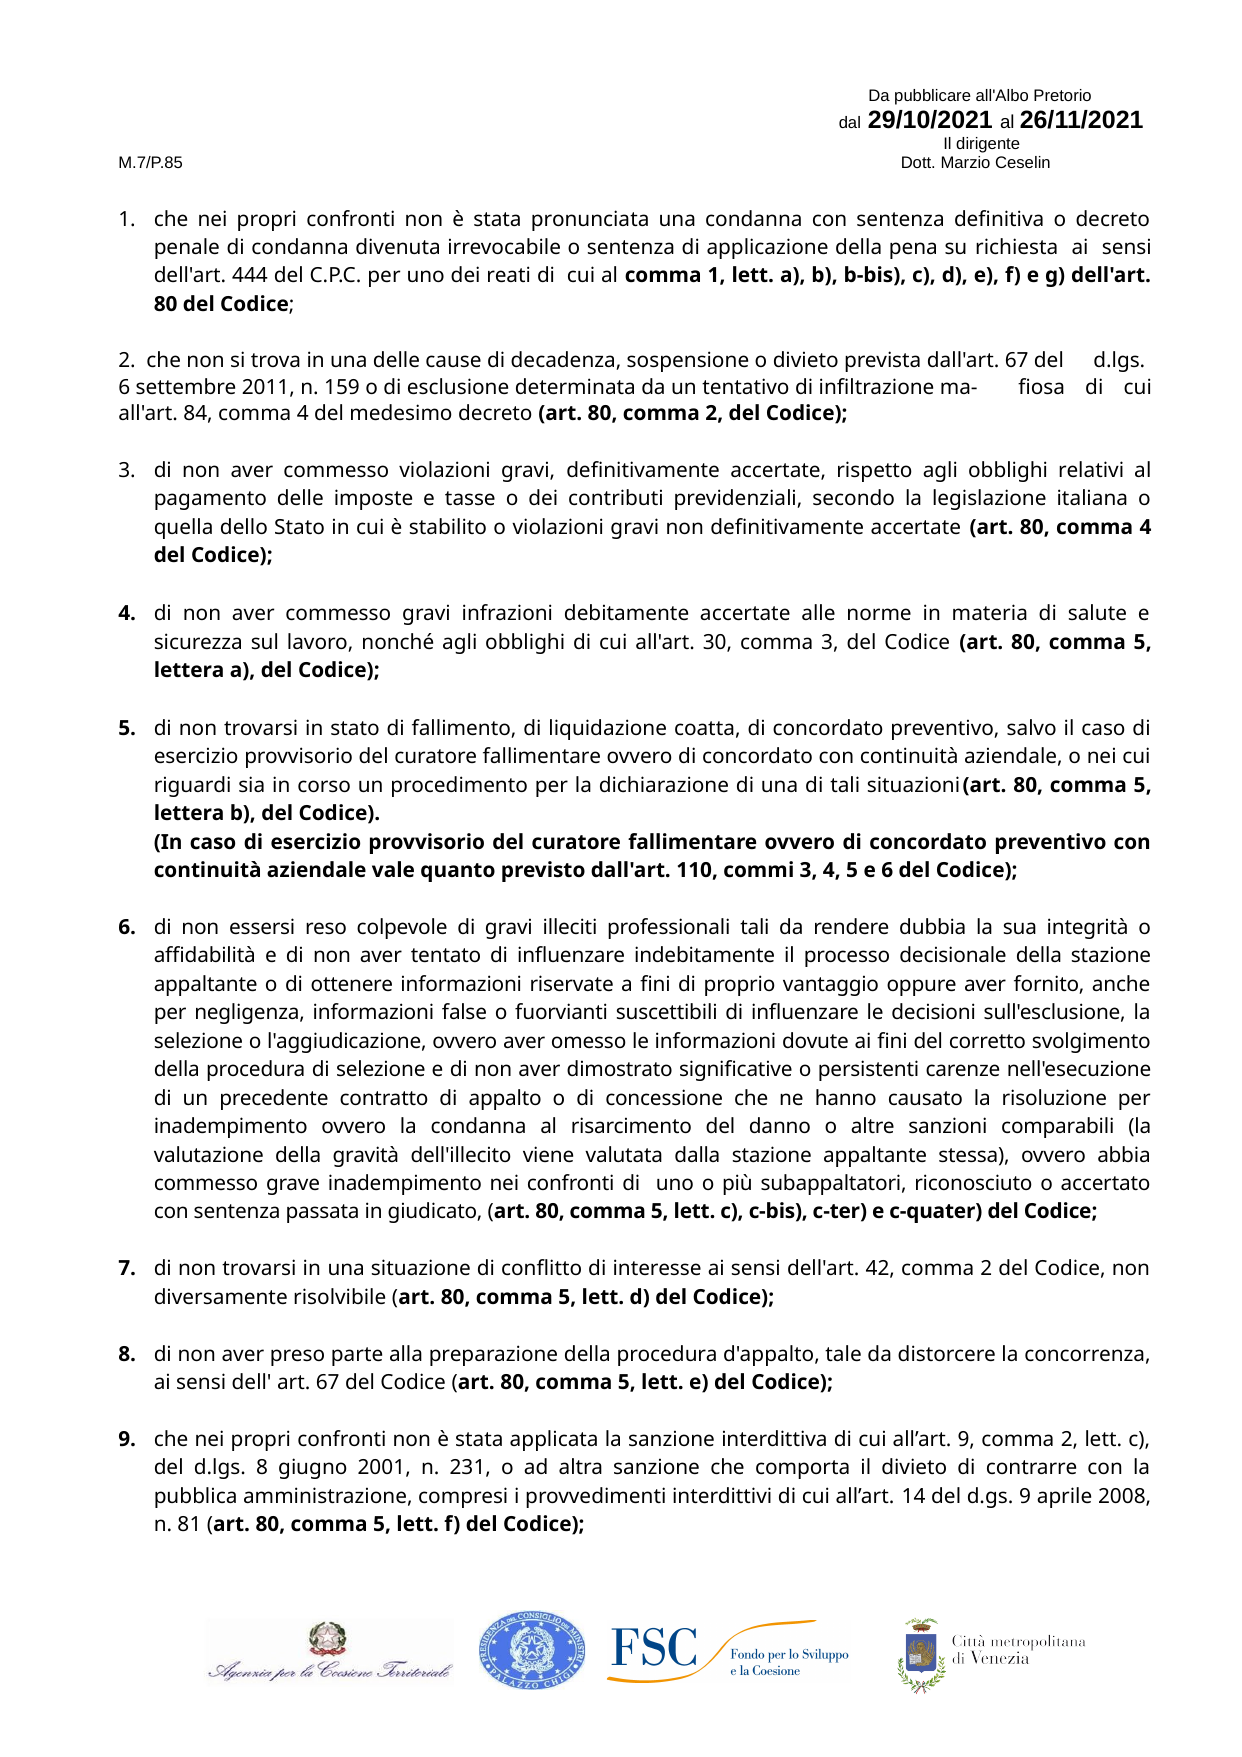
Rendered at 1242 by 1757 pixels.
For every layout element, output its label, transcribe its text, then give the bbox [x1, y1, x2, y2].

list di non aver preso parte alla preparazione della procedura d'appalto, tale da distorcere la concorrenza, ai sensi dell' art. 67 del Codice (art. 80, comma 5, lett. e) del Codice); [118, 1339, 1152, 1396]
list di non essersi reso colpevole di gravi illeciti professionali tali da rendere dubbia la sua integrità o affidabilità e di non aver tentato di influenzare indebitamente il processo decisionale della stazione appaltante o di ottenere informazioni riservate a fini di proprio vantaggio oppure aver fornito, anche per negligenza, informazioni false o fuorvianti suscettibili di influenzare le decisioni sull'esclusione, la selezione o l'aggiudicazione, ovvero aver omesso le informazioni dovute ai fini del corretto svolgimento della procedura di selezione e di non aver dimostrato significative o persistenti carenze nell'esecuzione di un precedente contratto di appalto o di concessione che ne hanno causato la risoluzione per inadempimento ovvero la condanna al risarcimento del danno o altre sanzioni comparabili (la valutazione della gravità dell'illecito viene valutata dalla stazione appaltante stessa), ovvero abbia commesso grave inadempimento nei confronti di uno o più subappaltatori, riconosciuto o accertato con sentenza passata in giudicato, (art. 80, comma 5, lett. c), c-bis), c-ter) e c-quater) del Codice; [118, 912, 1152, 1225]
picture [478, 1610, 586, 1690]
list di non trovarsi in una situazione di conflitto di interesse ai sensi dell'art. 42, comma 2 del Codice, non diversamente risolvibile (art. 80, comma 5, lett. d) del Codice); [118, 1253, 1152, 1310]
list che non si trova in una delle cause di decadenza, sospensione o divieto prevista dall'art. 67 del d.lgs. 6 settembre 2011, n. 159 o di esclusione determinata da un tentativo di infiltrazione ma- fiosa di cui all'art. 84, comma 4 del medesimo decreto (art. 80, comma 2, del Codice); [118, 347, 1152, 426]
list di non trovarsi in stato di fallimento, di liquidazione coatta, di concordato preventivo, salvo il caso di esercizio provvisorio del curatore fallimentare ovvero di concordato con continuità aziendale, o nei cui riguardi sia in corso un procedimento per la dichiarazione di una di tali situazioni(art. 80, comma 5, lettera b), del Codice). [118, 713, 1152, 827]
picture [203, 1615, 454, 1687]
list che nei propri confronti non è stata pronunciata una condanna con sentenza definitiva o decreto penale di condanna divenuta irrevocabile o sentenza di applicazione della pena su richiesta ai sensi dell'art. 444 del C.P.C. per uno dei reati di cui al comma 1, lett. a), b), b-bis), c), d), e), f) e g) dell'art. 80 del Codice; [118, 204, 1152, 317]
list che nei propri confronti non è stata applicata la sanzione interdittiva di cui all’art. 9, comma 2, lett. c), del d.lgs. 8 giugno 2001, n. 231, o ad altra sanzione che comporta il divieto di contrarre con la pubblica amministrazione, compresi i provvedimenti interdittivi di cui all’art. 14 del d.gs. 9 aprile 2008, n. 81 (art. 80, comma 5, lett. f) del Codice); [118, 1424, 1152, 1538]
picture [890, 1605, 1092, 1701]
list di non aver commesso violazioni gravi, definitivamente accertate, rispetto agli obblighi relativi al pagamento delle imposte e tasse o dei contributi previdenziali, secondo la legislazione italiana o quella dello Stato in cui è stabilito o violazioni gravi non definitivamente accertate (art. 80, comma 4 del Codice); [118, 455, 1152, 569]
list di non aver commesso gravi infrazioni debitamente accertate alle norme in materia di salute e sicurezza sul lavoro, nonché agli obblighi di cui all'art. 30, comma 3, del Codice (art. 80, comma 5, lettera a), del Codice); [118, 598, 1152, 684]
list (In caso di esercizio provvisorio del curatore fallimentare ovvero di concordato preventivo con continuità aziendale vale quanto previsto dall'art. 110, commi 3, 4, 5 e 6 del Codice); [118, 827, 1152, 884]
picture [606, 1620, 852, 1683]
